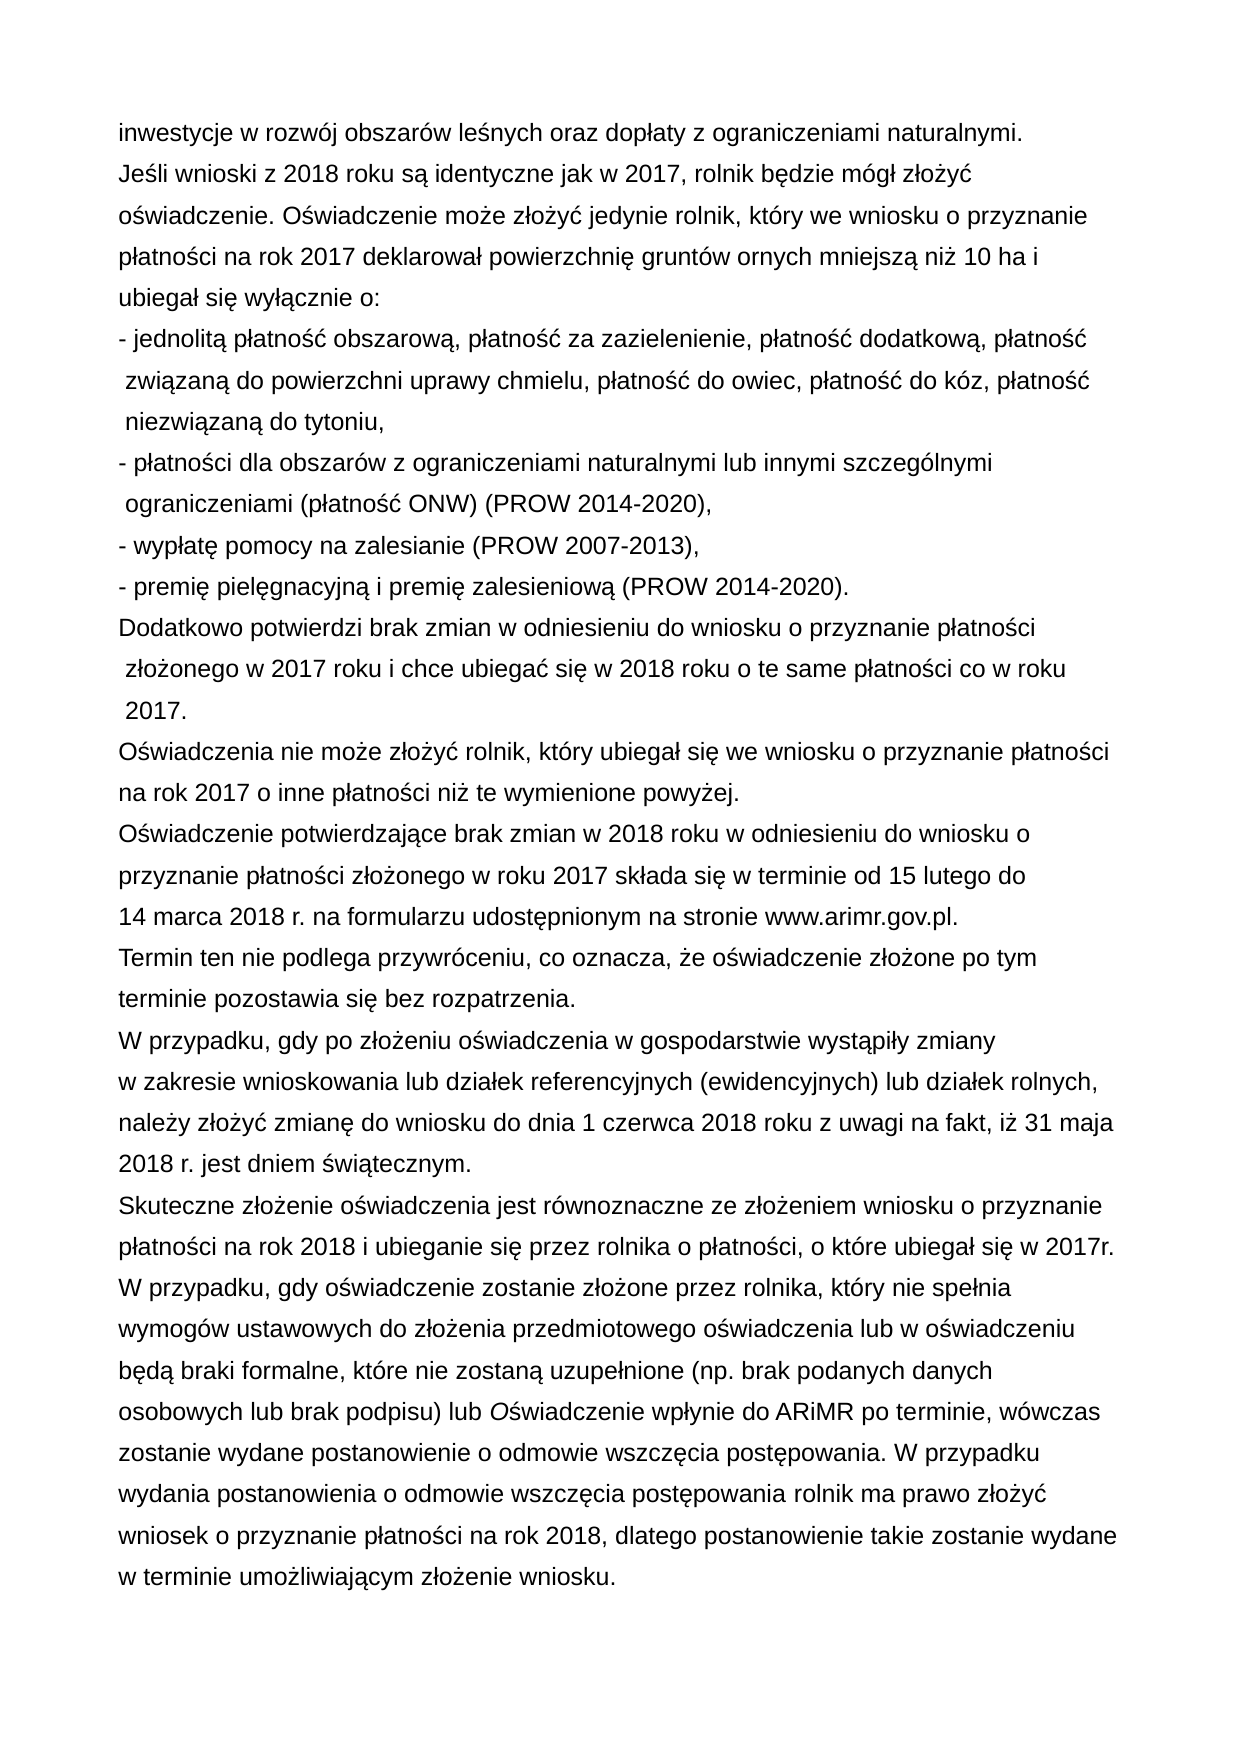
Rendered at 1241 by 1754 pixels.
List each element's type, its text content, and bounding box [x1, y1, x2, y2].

text zostanie wydane postanowienie o odmowie wszczęcia postępowania. W przypadku [118, 1438, 1122, 1467]
text niezwiązaną do tytoniu, [118, 407, 1122, 436]
text wymogów ustawowych do złożenia przedmiotowego oświadczenia lub w oświadczeniu [118, 1314, 1122, 1343]
text - wypłatę pomocy na zalesianie (PROW 2007-2013), [118, 531, 1122, 559]
text W przypadku, gdy po złożeniu oświadczenia w gospodarstwie wystąpiły zmiany [118, 1026, 1122, 1054]
text terminie pozostawia się bez rozpatrzenia. [118, 984, 1122, 1013]
text 2018 r. jest dniem świątecznym. [118, 1149, 1122, 1178]
text 14 marca 2018 r. na formularzu udostępnionym na stronie www.arimr.gov.pl. [118, 902, 1122, 931]
text wniosek o przyznanie płatności na rok 2018, dlatego postanowienie takie zostanie wydane [118, 1521, 1122, 1549]
text Jeśli wnioski z 2018 roku są identyczne jak w 2017, rolnik będzie mógł złożyć [118, 159, 1122, 188]
text złożonego w 2017 roku i chce ubiegać się w 2018 roku o te same płatności co w roku [118, 654, 1122, 683]
text wydania postanowienia o odmowie wszczęcia postępowania rolnik ma prawo złożyć [118, 1479, 1122, 1508]
text w zakresie wnioskowania lub działek referencyjnych (ewidencyjnych) lub działek rolnych, [118, 1067, 1122, 1096]
text ubiegał się wyłącznie o: [118, 283, 1122, 312]
text Oświadczenie potwierdzające brak zmian w 2018 roku w odniesieniu do wniosku o [118, 819, 1122, 848]
text Dodatkowo potwierdzi brak zmian w odniesieniu do wniosku o przyznanie płatności [118, 613, 1122, 642]
text przyznanie płatności złożonego w roku 2017 składa się w terminie od 15 lutego do [118, 861, 1122, 889]
text - premię pielęgnacyjną i premię zalesieniową (PROW 2014-2020). [118, 572, 1122, 601]
text osobowych lub brak podpisu) lub Oświadczenie wpłynie do ARiMR po terminie, wówczas [118, 1397, 1122, 1426]
text Oświadczenia nie może złożyć rolnik, który ubiegał się we wniosku o przyznanie płatności [118, 737, 1122, 766]
text będą braki formalne, które nie zostaną uzupełnione (np. brak podanych danych [118, 1356, 1122, 1384]
text - jednolitą płatność obszarową, płatność za zazielenienie, płatność dodatkową, płatność [118, 324, 1122, 353]
text ograniczeniami (płatność ONW) (PROW 2014-2020), [118, 489, 1122, 518]
text związaną do powierzchni uprawy chmielu, płatność do owiec, płatność do kóz, płatność [118, 366, 1122, 394]
text 2017. [118, 696, 1122, 724]
text na rok 2017 o inne płatności niż te wymienione powyżej. [118, 778, 1122, 807]
text płatności na rok 2017 deklarował powierzchnię gruntów ornych mniejszą niż 10 ha i [118, 242, 1122, 271]
text W przypadku, gdy oświadczenie zostanie złożone przez rolnika, który nie spełnia [118, 1273, 1122, 1302]
text należy złożyć zmianę do wniosku do dnia 1 czerwca 2018 roku z uwagi na fakt, iż 31 maja [118, 1108, 1122, 1137]
text w terminie umożliwiającym złożenie wniosku. [118, 1562, 1122, 1591]
text Skuteczne złożenie oświadczenia jest równoznaczne ze złożeniem wniosku o przyznanie [118, 1191, 1122, 1219]
text - płatności dla obszarów z ograniczeniami naturalnymi lub innymi szczególnymi [118, 448, 1122, 477]
text płatności na rok 2018 i ubieganie się przez rolnika o płatności, o które ubiegał się w 2017r. [118, 1232, 1122, 1261]
text oświadczenie. Oświadczenie może złożyć jedynie rolnik, który we wniosku o przyznanie [118, 201, 1122, 229]
text Termin ten nie podlega przywróceniu, co oznacza, że oświadczenie złożone po tym [118, 943, 1122, 972]
text inwestycje w rozwój obszarów leśnych oraz dopłaty z ograniczeniami naturalnymi. [118, 118, 1122, 147]
